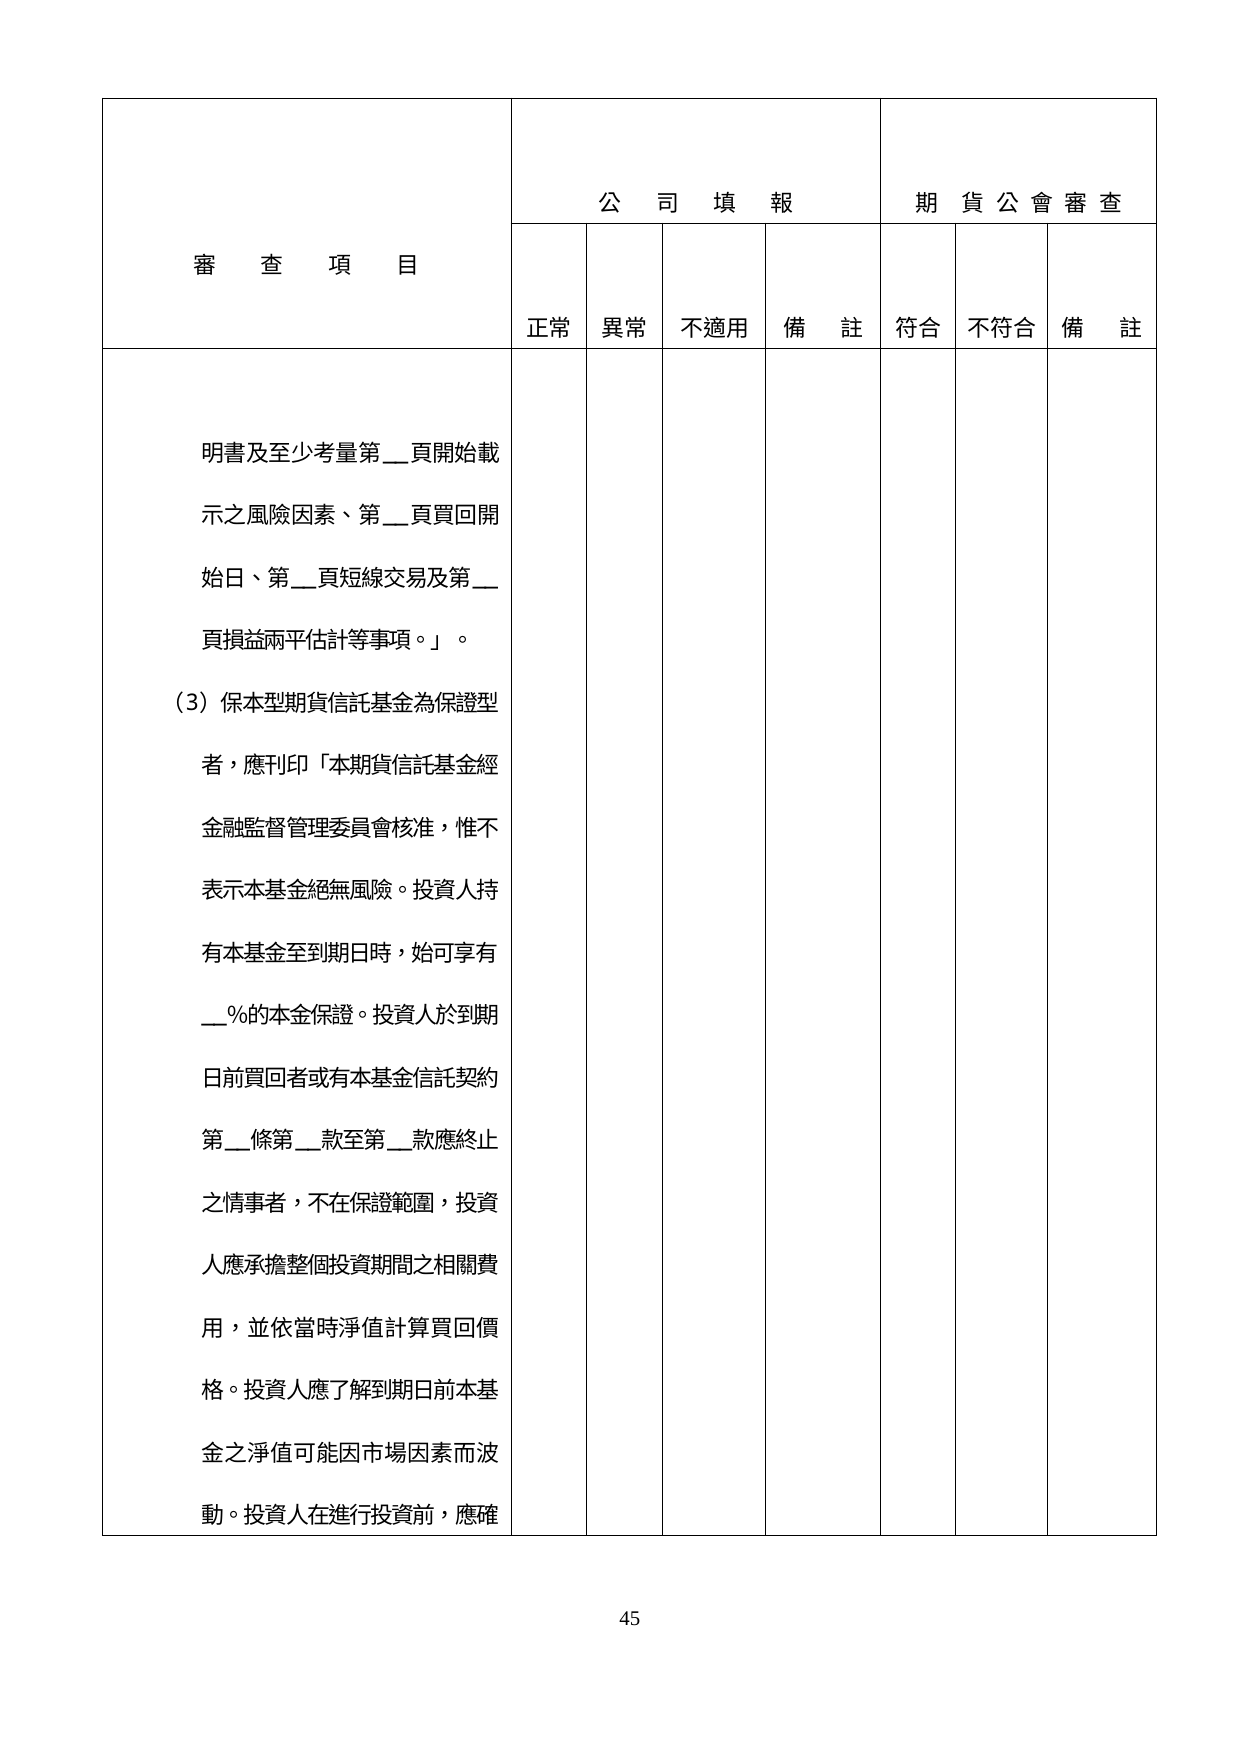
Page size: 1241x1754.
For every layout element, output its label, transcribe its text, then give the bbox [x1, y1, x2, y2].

table_cell [956, 349, 1047, 1535]
table_cell 異常 [587, 224, 662, 347]
table_cell 備 註 [1048, 224, 1156, 347]
table_cell [881, 349, 955, 1535]
table_cell [766, 349, 880, 1535]
table_header 審 查 項 目 [103, 99, 511, 347]
table_cell [587, 349, 662, 1535]
table_cell [1048, 349, 1156, 1535]
table_cell 【公開說明書】 ※下列資料應符合本會規定之格式： 是否依期貨信託事業募集期貨信託基金公開說明書應行記載事項準則規定，於所編製公開說明書封面註明係申請用之稿本。 是否依期貨信託事業募集期貨信託基金公開說明書應行記載事項準則規定，記載下列事項： （一）編製目錄及頁次。 （二）封面依序刊印事項： 1.基金名稱（保本型基金應用括弧以不同顯著顏色標明保本比率及基金之類型(保證型或保護型)）；傘型基金應標明「傘型期貨信託基金」文字；指數股票型基金應標明「指數股票型期貨信託基金」文字。 2.基本交易及投資方針。 3.基金型態（例如開放式）。 4.基金投資國外地區者，註明「投資國外」。 5.基金以外幣計價者，註明本基金以______幣計價。 6.本次核准發行總面額（註：發行指數股票型基金得不記載）。 7.本次核准發行受益權單位數（註：發行指數股票型基金得不記載）。 8.保本型基金為保證型者，保證機構之名稱。 9.期貨信託事業之名稱。 10.以顯著方式刊印下列文字： （1）「本期貨信託基金經金融監督管理委員會核准，惟不表示本基金絕無風險。本期貨信託事業以往之經理績效不保證本基金之最低投資收益；本期貨信託事業除盡善良管理人之注意義務外，不負責本基金之盈虧，亦不保證最低之收益。」。 （2）「期貨信託基金從事之期貨交易具低保證金之財務槓桿特性，在可能產生極大利潤的同時也可能產生極大的損失，致基金受益權單位淨資產價值大幅增減，投資人投資基金前，應審慎考慮本身的財務能力及經濟狀況是否適合於這種投資，並詳讀本公開說明書及至少考量第__頁開始載示之風險因素、第__頁買回開始日、第__頁短線交易及第__頁損益兩平估計等事項。」。 （3）保本型期貨信託基金為保證型者，應刊印「本期貨信託基金經金融監督管理委員會核准，惟不表示本基金絕無風險。投資人持有本基金至到期日時，始可享有__％的本金保證。投資人於到期日前買回者或有本基金信託契約第__條第__款至第__款應終止之情事者，不在保證範圍，投資人應承擔整個投資期間之相關費用，並依當時淨值計算買回價格。投資人應了解到期日前本基金之淨值可能因市場因素而波動。投資人在進行投資前，應確定已充分瞭解本基金之風險與特性。」等文字。 （4）保本型期貨信託基金為保護型者，應刊印「本期貨信託基金無提供保證機構保證之機制，係透過投資工具達成保護本金之功能。本基金經金融監督管理委員會核准，惟不表示本基金絕無風險。投資人持有本基金至到期日時，始可享有____％的本金保護。投資人於到期日前買回者或有本基金信託契約第___條應提前終止之情事者，不在保護範圍，投資人應承擔整個投資期間之相關費用，並依當時淨值計算買回價格。投資人應了解到期日前本基金之淨值可能因市場因素而波動，因保護並非保證，投資標的之發行人違約或發生信用風險等因素，將無法達到本金保護之效果，投資人在進行投資前，應確定已充分瞭解本基金之風險與特性。」等文字，後段文字並應以加大粗黑字體或不同顏色等特別顯著方式刊印。 （5）本公開說明書之內容如有虛偽或隱匿之情事者，應由本期貨信託事業與負責人及其他曾在公開說明書上簽章者依法負責。 （6）查詢本公開說明書之網址，包括本會指定之資訊申報網站之網址及公司揭露公開說明書相關資料之網址。（公開資訊觀測站網址應為 http://www.fundclear.com.tw） （7）信託業兼營期貨信託事業經本會核准得自行保管期貨信託基金資產者，應標明自行保管及設有信託監察人之字句。 11.刊印日期。 （三）封裏依序刊印下列事項： 期貨信託事業總公司之名稱、地址、網址及電話，發言人之姓名、職稱、聯絡電話及電子郵件信箱。 基金保管機構之名稱、地址、網址及電話。信託業兼營期貨信託事業向不特定人募集經本會核准得自行保管期貨信託基金資產者，應載明信託監察人之姓名或名稱、地址、網址或電子郵件信箱及電話。 國外受託保管機構之名稱、地址、網址及電話 期貨信託基金經保證機構保證者，保證機構之名稱、地址、網址及電話。 受益憑證事務代理機構之名稱、地址、網址及電話。 期貨信託基金之財務報告簽證會計師姓名、事務所名稱、地址、網址及電話。 期貨信託事業或期貨信託基金經信用評等機構評等者，信用評等機構之名稱、地址、網址及電話。 公開說明書之分送計畫：說明公開說明書之陳列處所、分送方式及索取公開說明書之方法。 受委任國外專業機構提供顧問服務公司之名稱、地址、網址及電話。 受全權委託運用期貨信託基金從事交易或投資之專業機構名稱、地址、網址及電話。 期貨信託契約查閱及洽購處所。 （四）目錄前一頁應以顯著方式刊印風險預告書內容及「本風險預告書並未完整揭露投資本期貨信託基金之風險，詳細風險因素請詳第__頁」。 （五）封底應刊印事項：期貨信託事業及其董事長簽名或蓋章。 （六）基金概況應刊印事項： 1.基金簡介： 發行總面額（註：發行指數股票型基金得不記載）。 受益權單位總數（註：發行指數股票型基金得不記載）。 每受益權單位面額。 得否追加發行（註：發行指數股票型基金得不記載）。 成立條件 (有成立日期者，應一併列明）。 預定發行日期。 存續期間。 投資地區及標的。保本型期貨信託基金應再列示投資固定收益商品及從事期貨交易之預估比率、所投資之固定收益商品評等等級及到期期限、商品及期貨交易契約之發行者、交易對象等。 基本交易及投資方針、範圍簡述。 銷售開始日。 銷售方式。 銷售價格。 最低申購金額。 買回開始日。保本型期貨信託基金接受買回之方式及因應買回處分資產之程序。 買回費用。 買回價格。 經理費，保本型期貨信託基金之經理費率及收取方式應以明顯字體列示。 保管費 (信託業兼營期貨信託事業經本會核准得自行保管期貨信託基金資產者，其信託監察人之報酬)。 期貨信託基金經保證機構保證者，保證機構之業務性質、財務狀況（含資本適足率）、保證條件、範圍、保證費及保證契約主要內容；並以釋例說明保證機制及高於保證金額之潛在回報之計算方法。 是否分配收益。 基金短線交易之認定標準及相關費用收取標準；並刊印「不歡迎受益人進行短線交易」等文字。 期貨信託事業為防制洗錢而可能要求申購人提出之文件及拒絕申購之情況。 2.基金性質： （1）基金之設立及其依據。 （2）期貨信託契約關係。 （3）追加募集基金者，應刊印該基金成立時及歷次追加發行之情形。 3.期貨信託事業之職責（概述）。 4.基金保管機構之職責（概述）（信託業兼營期貨信託業務經本會核准得自行保管基金資產者，應記載信託監察人之職責）。 5.基金保證機構之職責(概述)。 6.基金交易及投資： 期貨信託基金交易及投資方針、範圍，包括從事期貨交易及投資期貨相關現貨商品之類別及其占淨資產之比例、從事期貨交易之預計最大槓桿倍數。 期貨信託事業運用基金投資之決策過程、基金經理人之姓名、主要經(學)歷及權限。基金經理人同時管理其他基金者，應揭露所管理之其他基金名稱及所採取防止利益衝突之措施。 a.基金經理人主要經歷應加註起迄時間。 b.基金經理人管理1檔基金以上者，請詳述公司實際採行之防範措施。 c.決策過程如有採用交易程式者，亦應予以說明該交易程式之性質及採用之考量因素。 基金運用之限制 有關各投資標的信用評等及存續期間政策之規定，勿分散說明，集中陳述為宜。 基金參與股票發行公司股東會行使表決權之處理原則及方法。 a.是否符合期貨信託事業管理規則第26條第2項第6款及第54條第2項準用第26條第2項第6款規定，期貨信託事業及其負責人、部門主管、分支機構經理人、其他業務人員或受僱人，不得轉讓出席股東會委託書或藉行使基金持有股票之投票表決權，收受金錢或其他利益。 b.是否依期貨信託事業管理規則第34條第4項規定，出席股東會行使表決權並應作成書面紀錄，循序編號建檔並至少保存5年。 組合型基金參與子基金之受益人大會行使表決權之處理原則及方法。 a.期貨信託事業應依據子基金之信託契約或公開說明書之規定行使表決權，並基於受益人之最大利益，支持子基金經理公司所提之議案。但子基金之經理公司所提之議案有損及受益人權益之虞者，得依期貨信託事業董事會之決議辦理。 b.期貨信託事業不得轉讓或出售子基金之受益人大會表決權。期貨信託事業之董事、監察人、經理人、業務人員及其他受僱人員，亦不得轉讓或出售該表決權，收受金錢或其他利益。 期貨信託事業對期貨信託基金之外匯收支從事避險交易者，應敘明其避險方法。 基金投資國外地區者，期貨信託事業應說明配合本基金出席所投資外國股票（或基金）發行公司股東會（受益人會議）之處理原則及方法。 期貨信託事業全權委託其他專業機構運用期貨信託基金從事交易或投資： a..選擇專業機構之標準、各專業機構獲配資金百分比、資金保管機構及支付予專業機構之費用總數；包括專業機構之簡介，及於受委任後不符標準時採行更換之方法。 b.專業機構運用期貨信託基金從事交易或投資之基本方針及範圍；如有採用交易程式者，亦應予以說明該交易程式之性質及採用之考量因素。 7.保本型基金： 投資固定收益商品及從事期貨交易之預估比率、所投資之固定收益商品評等等級及到期期限、商品及期貨交易契約之發行者、交易對象等。 保護型期貨信託基金未設立保證機構，應載明本基金無提供保證機構保證之機制，係透過投資工具達成保護本金之功能；且應明定因應受益人提前買回處分資產及到期時達成保護本金之相關控管機制。 8.傘型基金： 各子基金之投資範圍、主要區隔及異同分析；其應記載事項之內容為各子基金所共通者，得標註各子基金皆同，免重複列示，其應記載事項之內容為各子基金不同者，應分別列示，並比較其差異。 9.外幣計價基金： 敍明本基金計價之幣別，且所有申購及買回價金之收付均以該幣別為之。 10.指數股票型基金： 指數編製方式及期貨信託事業追蹤、模擬或複製表現之操作方式，包含調整投資組合方式，以及基金投資於指數具代表性之成分樣本時，為使該樣本明確反映指數整體特色之抽樣及操作方式。 基金表現與標的指數表現之差異比較，其比較方式應載明其定義及計算公式。 依期貨信託基金管理辦法第39條第2項規定揭露之風險監控措施。 11.其他類型基金（例如指數型基金，應揭露指數編製方式及期貨信託事業追蹤、模擬或複製表現之操作方式，包含調整投資組合方式，以及基金投資於指數具代表性之成分樣本時，為使該樣本明確反映指數整體特色之抽樣及操作方式；及基金表現與指數表現之差異比較，其比較方式應載明其定義及計算公式）。 12.風險因素揭露事項： 從事期貨交易之風險；包括投資結構式商品之風險。 從事期貨之交易契約過度集中於單一標的商品或金融工具之風險。 產業景氣循環之風險。 流動性風險。 外匯管制及匯率變動之風險。 投資地區政治、經濟、法規變動之風險。 交易對手及保證機構之信用風險。 全權委託專業機構執行期貨交易或投資之風險；包括如受委任專業機構，在委託金額相對於受委任專業機構其他受委託資金規模為小時，可能有受排擠而影響績效之風險，或專業機構運用期貨信託基金之投資策略等相關風險均應予揭露。 其他投資標的或特定投資策略之風險；倘有採行交易程式作為決策參考者，亦應揭露與交易程式相關之風險。 從事期貨相關現貨商品交易之風險。 出借所持有之有價證券之相關風險。 其他風險。 13.收益分配： （1）分配之項目。 （2）分配之時間。 （3）給付之方式。 14.申購受益憑證： （1）申購程序、地點及截止時間。 （2）申購價金之計算及給付方式。 申購手續費之計算方式應詳細說明之，若係美元計價之基金，其申購、買回均應以美元計價，故申購手續費之計算應以美元計算。 （3）受益憑證之交付。 （4）期貨信託事業不接受申購或基金不成立時之處理。 15.買回受益憑證： （1）買回程序、地點及截止時間。 買回截止時間應載明「除能證明投資人係於截止時間前提出買回申請者，逾時申請應視為次一買回申請日之買回申請」。 （2）買回價金之計算。 訂定基金短線交易收取買回費用金額，應公平對待所有受益人，以特定金錢信託方式銷售者不宜排除適用此規定。 （3）買回價金給付之時間及方式。 （4）辦理登錄或帳簿劃撥之作業。 （5）買回價金遲延給付之情形。 應增列恢復計算基金之買回價格規定。 （6）買回撤銷之情形。 16.受益人之權利及費用負擔： （1）受益人應有之權利內容。 （2）受益人應負擔費用之項目及其計算、給付方式、受益人投資達成損益兩平點之期貨信託基金獲利金額及比例。 （3）受益人應負擔租稅之項目及其計算、繳納方式。 受益人應負擔之租稅項目（包括證券交易所得稅、證券交易稅及印花稅等）是否已依財政部對期貨信託基金所發行之受益憑證核課之最新法令規定予以揭露。 （4）受益人會議： a.召集事由。 b.召集程序。 c.決議方式。 17.基金之資訊揭露： （1）依法令及期貨信託契約規定應揭露之資訊內容，是否符合期貨信託契約規定。 （2）未能於每一營業日公告前一營業日淨資產價值者，應揭露其計算淨值方式及合理性。 （3）資訊揭露之方式、公告及取得方法。 資訊揭露之公告，應依相關規定分別將接所有應公告之事項及選定之公告方式各別列示，以利投資人查詢。 （4）如基金性質係屬連結至其他標的者，尚應揭露基金所連結標的之相關資訊取得途徑（如期貨信託事業申請募集指數型基金及指數股票型基金者，應記載投資人取得指數組成調整、基金與指數表現差異比較等最新基金資訊及其他重要資訊之途徑）。 18.基金運用狀況： 是否依期貨信託事業募集期貨信託基金公開說明書應行記載事項準則第21條關於追加募集規定及格式填列： （1）投資情形（列示公開說明書刊印日前1個月月底基金資料）： a.淨資產總額之組成項目、金額及比率。 b.所從事期貨交易及投資期貨相關現貨商品之類別及其占淨資產之比例。 c.投資單一股票金額占基金淨資產價值百分之一以上者，列示該股票之名稱、股數、每股市價、投資金額及投資比率。 d.投資單一債券金額占基金淨資產價值百分之一以上者，列示該債券之名稱、投資金額及投資比率。 e.組合型基金投資單一子基金金額占基金淨資產價值百分之一以上者，列示該子基金名稱、經理公司、基金經理人、經理費比率、保管費比率、受益權單位數、每單位淨值、投資受益權單位數、投資比率及給付買回價金之期限。 （2）交易及投資績效： a.最近3年度各年度最高、最低、年底及公開說明書刊印年度各月底，基金之淨資產總額及單位淨資產價值。 b.最近3年度各年度基金分配收益之金額。 c.公開說明書刊印日前1季止，本基金淨資產價值最近3個月、6個月、1年、3年、5年、10年及自基金成立日起算之累計報酬率。 d.如基金性質係屬連結至其他標的者（如指數型基金及指數股票型基金），另應載明基金表現與標的指數表現之差異比較。 （3）最近2年度本基金之會計師 查核報告，資產負債報告書、交易與投資明細表、收入與費用報告書、可分配收益表、資本帳戶變動表、附註及明細表。 至少應包括最近2年度淨資產價值報告書、投資明細表、淨資產價值變動表、附註及明細表。 （4）最近年度及公開說明書刊印日前1季止，基金委託期貨商手續費前5名之期貨商名稱、支付該期貨商手續費之金額。若該期貨商為該基金之受益人者，應一併揭露其持有基金之受益權單位數及比例 （5）基金接受信用評等機構評等者，應揭露信用評等機構對基金之評等報告。 （6）其他應揭露事項。 （七）期貨信託契約主要內容應刊印事項： 1.基金名稱、期貨信託事業名稱、基金保管機構名稱(信託業兼營期貨信託業務經本會核准得自行保管基金資產者，其信託監察人之姓名或名稱）、保證型基金保證機構名稱及基金存續期間。 2.基金發行總面額及受益權單位總數（發行指數股票型基金得不記載）。 3.受益憑證之發行。 4.受益憑證之申購。 5.基金之成立與不成立。 6.基金之資產。 7.基金應負擔之費用。 8.受益人之權利、義務與責任。 9.期貨信託事業之權利、義務與責任，包括應揭露期貨信託基金受益人之責任僅限於申購時所支付之申購價款，期貨信託基金損失超過基金淨資產時，超額損失部分應由期貨信託事業負擔；期貨信託事業如有全權委託其他專業機構運用期貨信託基金從事交易或投資，其對受委任專業機構之選任或指示，因故意或過失而導致期貨信託基金發生損害者，應負賠償責任，及其依信託契約規定應履行之責任及義務，如委由受委任專業機構處理者，就受委任專業機構或其受雇人之故意或過失，應與自己之故意或過失負同一責任，且對因而導致期貨信託基金資產之損害，應負賠償責任。 10.基金保管機構之權利、義務與責任，包括基金保管機構之代理人、代表人或受雇人，履行期貨信託契約規定之義務有故意或過失時，基金保管機構應與自己之故意或過失負同一責任(信託業兼營期貨信託業務經本會核准得自行保管基金資產者，其信託監察人之權利、義務與責任)。 11.保證型期貨信託基金保證機構之權利、義務與責任。 12.運用基金從事期貨交易與投資期貨相關現貨商品之基本方針及範圍。 13.收益分配。 14.受益憑證之買回。 15.基金淨資產價值及受益權單位淨資產價值之計算。 16.期貨信託事業之更換。 17.基金保管機構之更換(信託業兼營期貨信託業務經本會核准得自行保管基金資產者，其信託監察人之更換)。 18.期貨信託契約之終止。 19.基金之清算。 20.受益人名簿。 是否已載明查閱受益人名簿之限制及受益人名簿備置供查閱之地點。 21.受益人會議。 22.通知及公告。 23.期貨信託契約之修訂。 （八）期貨信託事業概況應刊印事項：是否依期貨信託事業募集期貨信託基金公開說明書應行記載事項準則第23條規定之格式填列。 1.事業簡介： （1）設立日期。 （2）最近3年股本形成經過。 （3）營業項目。 （4）沿革：最近5年度募集之基金、分公司及子公司之設立、董事監察人或主要股東股權之移轉或更換、經營權之改變及其他重要紀事。 2.事業組織(列示公開說明書刊印日前1個月月底期貨信託事業資料)： （1）股權分散情形： a.股東結構(各類股東之組合比例)。 b.主要股東名單(股權比例5%以上股東之名稱、持股數額及比率。 （2）組織系統（期貨信託事業之組織結構、各主要部門（於他業為兼營期貨信託業務部門）所營業務及員工人數)。 （3）總經理、副總經理及各單位主管（於他業為兼營期貨信託業務部門主管）之姓名、就任日期、持有期貨信託事業之股份數額及比例、主要經(學)歷、目前兼任其他公司之職務。 （4）董事及監察人之姓名、選任日 期、任期、選任時及現在持有期貨信託事業股份數額及比率、主要經(學)歷。 3.利害關係公司揭露（列示公開說明書刊印日前1個月月底與期貨信託事業有下列情事之公司）： （1）與期貨信託事業具有公司法第6章之1所定關係者。 （2）期貨信託事業董事、監察人或綜合持股達5%以上之股東。 （3）期貨信託事業董事、監察人、經理人或綜合持股達5%以上之股東與該公司董事、監察人、經理人或持有已發行股份10%以上股東為同1人或具有配偶關係者。 4.營運情形： （1）列示刊印日前1個月月底，期貨信託事業經理其他基金之名稱、成立日、受益權單位數、淨資產金額及每單位淨資產價值。 （2）最近2年度期貨信託事業之會計師查核報告、資產負債表、綜合損益表及權益變動表。 5.受處罰之情形（列示最近2年期貨信託事業受本會處分及糾正之時間及詳情）。 6.訴訟或非訟事件(期貨信託事業目前尚在繫屬中之重大訴訟、非訟或行政爭訟事件，其結果可能對受益人權益有重大影響者，應揭露其系爭事實、標的金額、訴訟開始日期、主要訴訟當事人及目前處理情形）。 （九）受益憑證銷售及買回機構之名稱、地址及電話。 （十）特別記載事項： 1.期貨信託事業遵守期貨公會會員自律公約之聲明書。 2.期貨信託事業內部控制制度聲明書。 3.期貨信託事業就公司治理運作情形載明下列事項： （1）董事會之結構及獨立性。 （2）董事會及經理人之職責。 （3）監察人之組成及職責。 （4）利害關係人之權利及關係。 （5）對於法令規範資訊公開事項之詳細情形。 （6）其他公司治理之相關資訊。 4.本次發行之基金信託契約與期貨公會所訂期貨信託契約範本條文對照表。 5.其他本會規定應特別記載之事項。 [103, 349, 511, 1535]
table_cell [663, 349, 765, 1535]
table_cell 正常 [512, 224, 586, 347]
table_header 公 司 填 報 [512, 99, 880, 222]
table_cell [512, 349, 586, 1535]
table_cell 符合 [881, 224, 955, 347]
table_cell 不符合 [956, 224, 1047, 347]
table_cell 備 註 [766, 224, 880, 347]
table_header 期 貨 公 會 審 查 [881, 99, 1156, 222]
table_cell 不適用 [663, 224, 765, 347]
